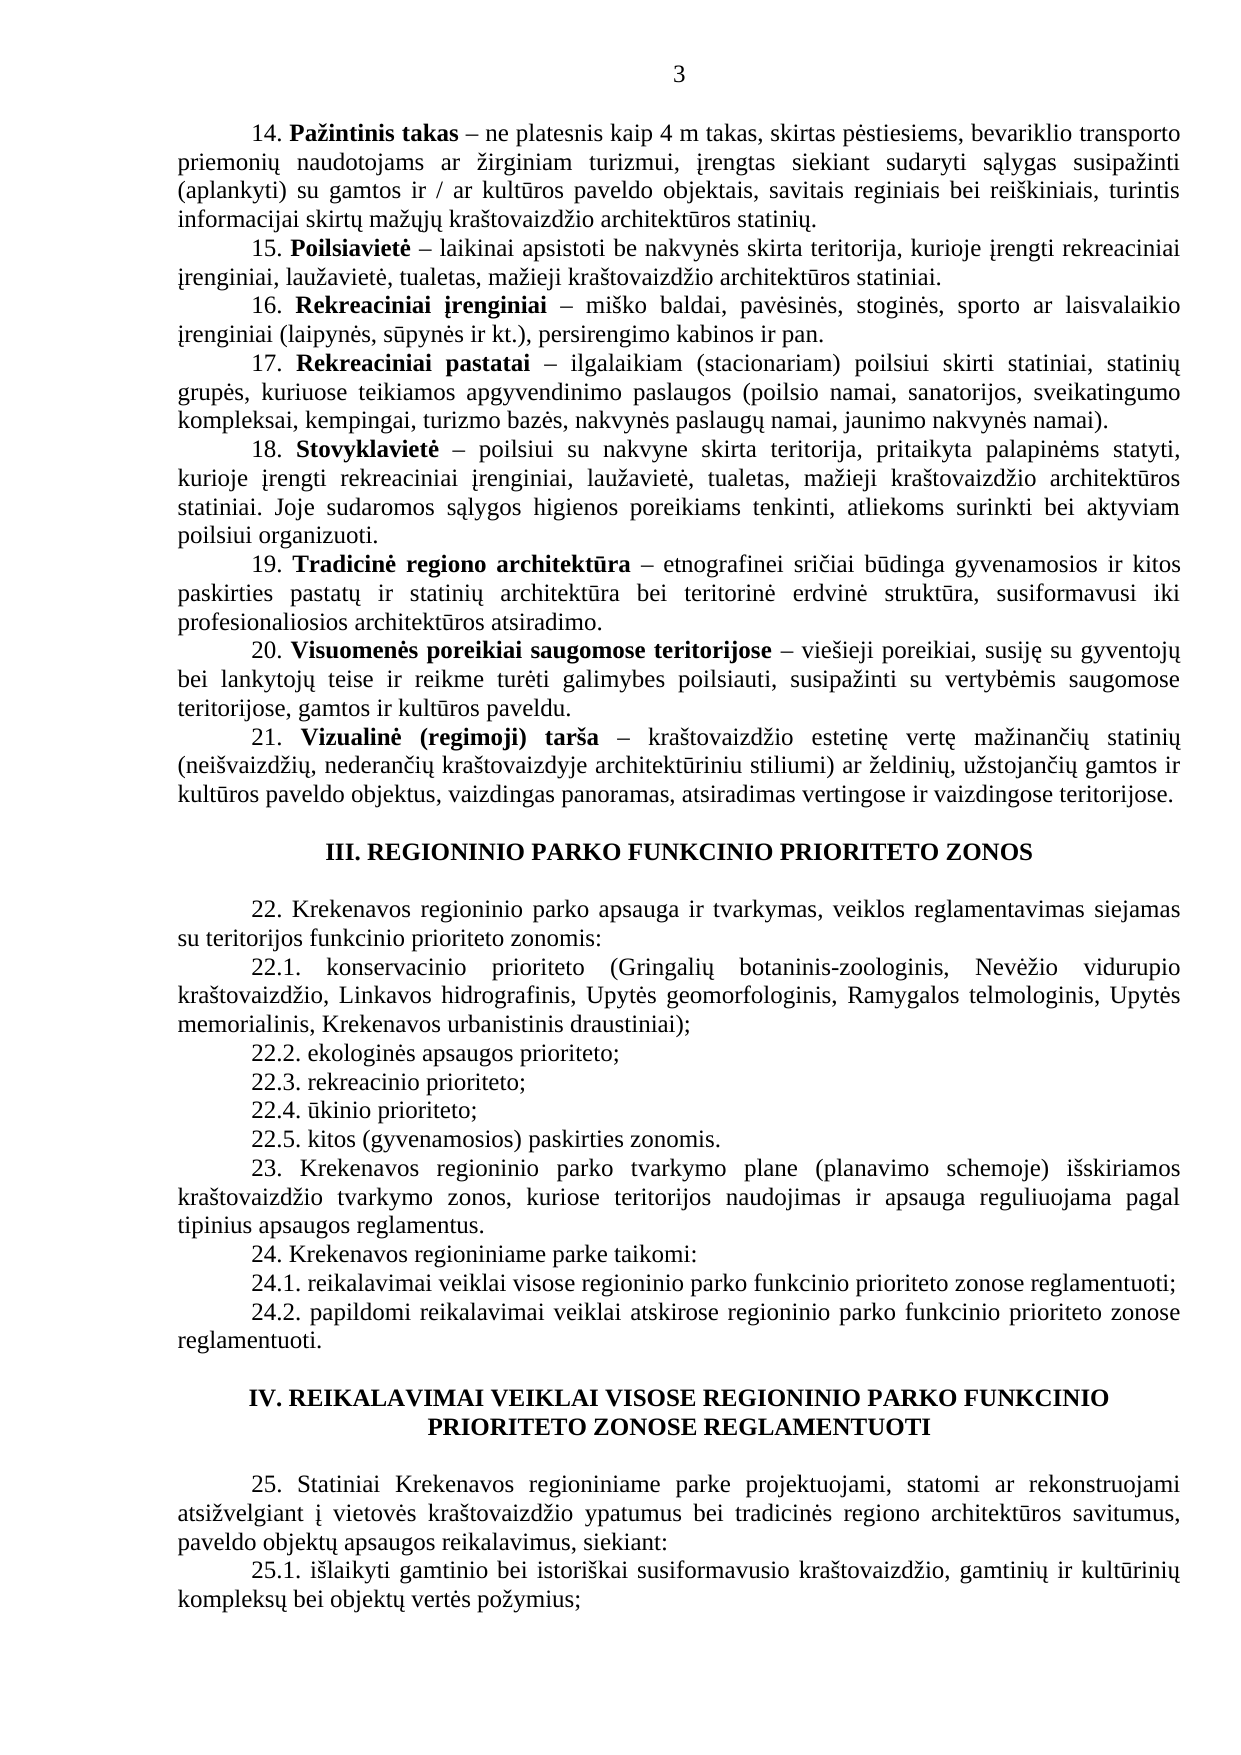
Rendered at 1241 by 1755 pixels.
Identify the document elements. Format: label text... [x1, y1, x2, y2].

text 21. Vizualinė (regimoji) tarša – kraštovaizdžio estetinę vertę mažinančių statinių (neišvaizdžių, nederančių kraštovaizdyje architektūriniu stiliumi) ar želdinių, užstojančių gamtos ir kultūros paveldo objektus, vaizdingas panoramas, atsiradimas vertingose ir vaizdingose teritorijose. [177, 722, 1181, 808]
text 16. Rekreaciniai įrenginiai – miško baldai, pavėsinės, stoginės, sporto ar laisvalaikio įrenginiai (laipynės, sūpynės ir kt.), persirengimo kabinos ir pan. [177, 291, 1181, 348]
text 22.5. kitos (gyvenamosios) paskirties zonomis. [177, 1124, 1181, 1153]
text 25. Statiniai Krekenavos regioniniame parke projektuojami, statomi ar rekonstruojami atsižvelgiant į vietovės kraštovaizdžio ypatumus bei tradicinės regiono architektūros savitumus, paveldo objektų apsaugos reikalavimus, siekiant: [177, 1469, 1181, 1556]
text 18. Stovyklavietė – poilsiui su nakvyne skirta teritorija, pritaikyta palapinėms statyti, kurioje įrengti rekreaciniai įrenginiai, laužavietė, tualetas, mažieji kraštovaizdžio architektūros statiniai. Joje sudaromos sąlygos higienos poreikiams tenkinti, atliekoms surinkti bei aktyviam poilsiui organizuoti. [177, 434, 1181, 549]
text IV. REIKALAVIMAI veiklai visose regioninio PARKO FUNKCINIO PRIORITETO ZONOSE reglamentuoti [177, 1383, 1181, 1441]
text 15. Poilsiavietė – laikinai apsistoti be nakvynės skirta teritorija, kurioje įrengti rekreaciniai įrenginiai, laužavietė, tualetas, mažieji kraštovaizdžio architektūros statiniai. [177, 233, 1181, 291]
text 17. Rekreaciniai pastatai – ilgalaikiam (stacionariam) poilsiui skirti statiniai, statinių grupės, kuriuose teikiamos apgyvendinimo paslaugos (poilsio namai, sanatorijos, sveikatingumo kompleksai, kempingai, turizmo bazės, nakvynės paslaugų namai, jaunimo nakvynės namai). [177, 348, 1181, 434]
text 22.2. ekologinės apsaugos prioriteto; [177, 1038, 1181, 1067]
text 22.1. konservacinio prioriteto (Gringalių botaninis-zoologinis, Nevėžio vidurupio kraštovaizdžio, Linkavos hidrografinis, Upytės geomorfologinis, Ramygalos telmologinis, Upytės memorialinis, Krekenavos urbanistinis draustiniai); [177, 952, 1181, 1038]
text 24.2. papildomi reikalavimai veiklai atskirose regioninio parko funkcinio prioriteto zonose reglamentuoti. [177, 1297, 1181, 1354]
text 24. Krekenavos regioniniame parke taikomi: [177, 1239, 1181, 1268]
text 23. Krekenavos regioninio parko tvarkymo plane (planavimo schemoje) išskiriamos kraštovaizdžio tvarkymo zonos, kuriose teritorijos naudojimas ir apsauga reguliuojama pagal tipinius apsaugos reglamentus. [177, 1153, 1181, 1239]
text 25.1. išlaikyti gamtinio bei istoriškai susiformavusio kraštovaizdžio, gamtinių ir kultūrinių kompleksų bei objektų vertės požymius; [177, 1556, 1181, 1613]
text 22.4. ūkinio prioriteto; [177, 1096, 1181, 1124]
text 19. Tradicinė regiono architektūra – etnografinei sričiai būdinga gyvenamosios ir kitos paskirties pastatų ir statinių architektūra bei teritorinė erdvinė struktūra, susiformavusi iki profesionaliosios architektūros atsiradimo. [177, 549, 1181, 636]
text 14. Pažintinis takas – ne platesnis kaip 4 m takas, skirtas pėstiesiems, bevariklio transporto priemonių naudotojams ar žirginiam turizmui, įrengtas siekiant sudaryti sąlygas susipažinti (aplankyti) su gamtos ir / ar kultūros paveldo objektais, savitais reginiais bei reiškiniais, turintis informacijai skirtų mažųjų kraštovaizdžio architektūros statinių. [177, 118, 1181, 233]
text 22. Krekenavos regioninio parko apsauga ir tvarkymas, veiklos reglamentavimas siejamas su teritorijos funkcinio prioriteto zonomis: [177, 894, 1181, 952]
text 24.1. reikalavimai veiklai visose regioninio parko funkcinio prioriteto zonose reglamentuoti; [177, 1268, 1181, 1297]
text 20. Visuomenės poreikiai saugomose teritorijose – viešieji poreikiai, susiję su gyventojų bei lankytojų teise ir reikme turėti galimybes poilsiauti, susipažinti su vertybėmis saugomose teritorijose, gamtos ir kultūros paveldu. [177, 636, 1181, 722]
text 22.3. rekreacinio prioriteto; [177, 1067, 1181, 1096]
text III. REGIONINIO PARKO FUNKCINIO PRIORITETO ZONOS [177, 837, 1181, 866]
